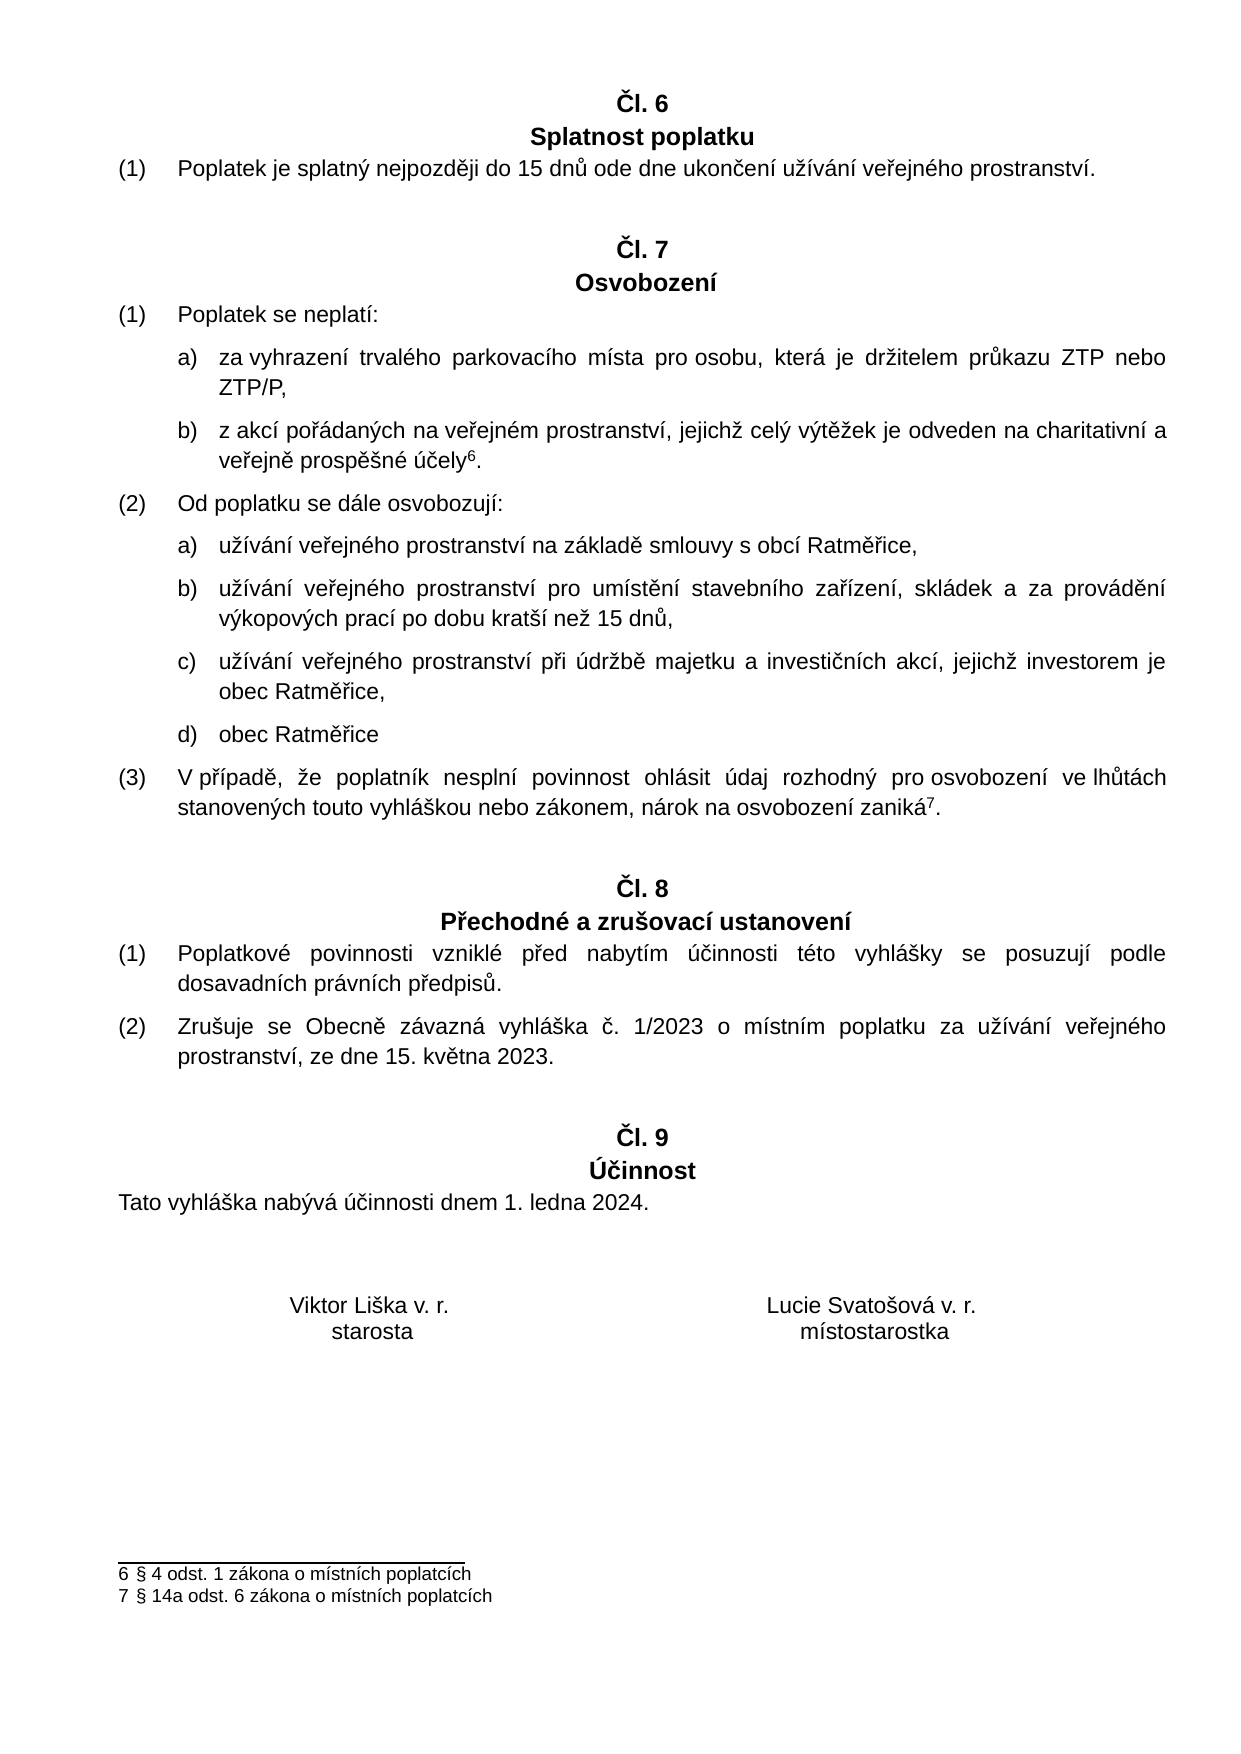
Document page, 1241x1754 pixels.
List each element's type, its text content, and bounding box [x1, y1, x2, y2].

table_header Lucie Svatošová v. r. místostarostka [620, 1232, 1122, 1350]
subtitle Čl. 8 Přechodné a zrušovací ustanovení [118, 874, 1167, 936]
subtitle Čl. 7 Osvobození [118, 235, 1167, 297]
list Od poplatku se dále osvobozují: [118, 489, 1167, 516]
list V případě, že poplatník nesplní povinnost ohlásit údaj rozhodný pro osvobození ve lhůtách stanovených touto vyhláškou nebo zákonem, nárok na osvobození zaniká. [118, 763, 1167, 820]
list užívání veřejného prostranství na základě smlouvy s obcí Ratměřice, [177, 532, 1167, 558]
list § 14a odst. 6 zákona o místních poplatcích [118, 1585, 1167, 1606]
table_cell [118, 1350, 620, 1468]
list § 4 odst. 1 zákona o místních poplatcích [118, 1563, 1167, 1585]
list Poplatkové povinnosti vzniklé před nabytím účinnosti této vyhlášky se posuzují podle dosavadních právních předpisů. [118, 940, 1167, 996]
list z akcí pořádaných na veřejném prostranství, jejichž celý výtěžek je odveden na charitativní a veřejně prospěšné účely. [177, 417, 1167, 473]
list užívání veřejného prostranství při údržbě majetku a investičních akcí, jejichž investorem je obec Ratměřice, [177, 648, 1167, 704]
subtitle Čl. 9 Účinnost [118, 1123, 1167, 1185]
list za vyhrazení trvalého parkovacího místa pro osobu, která je držitelem průkazu ZTP nebo ZTP/P, [177, 344, 1167, 400]
list Zrušuje se Obecně závazná vyhláška č. 1/2023 o místním poplatku za užívání veřejného prostranství, ze dne 15. května 2023. [118, 1013, 1167, 1069]
list obec Ratměřice [177, 721, 1167, 747]
table_header Viktor Liška v. r. starosta [118, 1232, 620, 1350]
list Poplatek je splatný nejpozději do 15 dnů ode dne ukončení užívání veřejného prostranství. [118, 155, 1167, 181]
list Poplatek se neplatí: [118, 301, 1167, 327]
subtitle Čl. 6 Splatnost poplatku [118, 89, 1167, 150]
table_cell [620, 1350, 1122, 1468]
list užívání veřejného prostranství pro umístění stavebního zařízení, skládek a za provádění výkopových prací po dobu kratší než 15 dnů, [177, 575, 1167, 631]
text Tato vyhláška nabývá účinnosti dnem 1. ledna 2024. [118, 1189, 1167, 1216]
